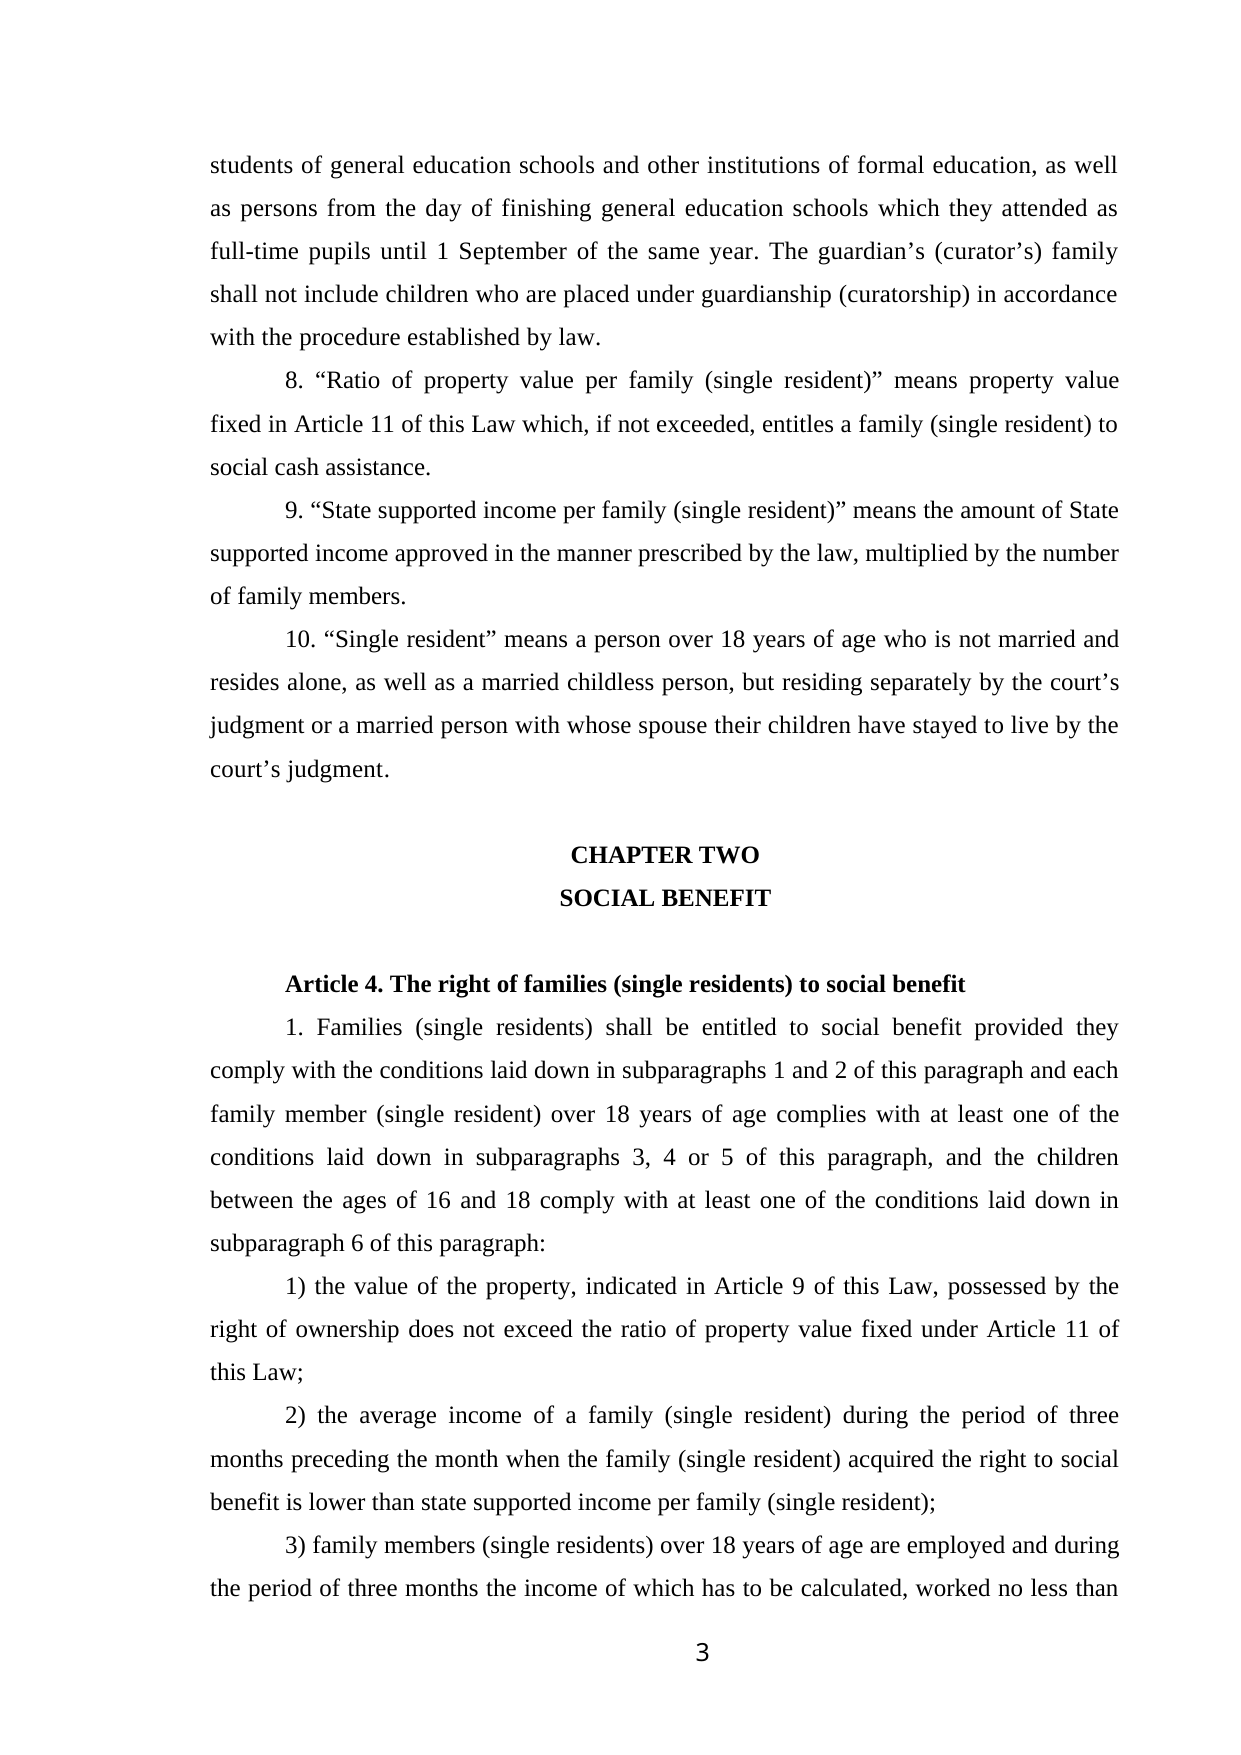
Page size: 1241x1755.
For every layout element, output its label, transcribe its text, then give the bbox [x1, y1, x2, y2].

text 1) the value of the property, indicated in Article 9 of this Law, possessed by the right of ownership does not exceed the ratio of property value fixed under Article 11 of this Law; [210, 1271, 1120, 1386]
text 3) family members (single residents) over 18 years of age are employed and during the period of three months the income of which has to be calculated, worked no less than [210, 1530, 1120, 1602]
text SOCIAL BENEFIT [210, 883, 1120, 912]
text 8. “Ratio of property value per family (single resident)” means property value fixed in Article 11 of this Law which, if not exceeded, entitles a family (single resident) to social cash assistance. [210, 366, 1120, 481]
text 1. Families (single residents) shall be entitled to social benefit provided they comply with the conditions laid down in subparagraphs 1 and 2 of this paragraph and each family member (single resident) over 18 years of age complies with at least one of the conditions laid down in subparagraphs 3, 4 or 5 of this paragraph, and the children between the ages of 16 and 18 comply with at least one of the conditions laid down in subparagraph 6 of this paragraph: [210, 1012, 1120, 1257]
text students of general education schools and other institutions of formal education, as well as persons from the day of finishing general education schools which they attended as full-time pupils until 1 September of the same year. The guardian’s (curator’s) family shall not include children who are placed under guardianship (curatorship) in accordance with the procedure established by law. [210, 150, 1120, 351]
text 10. “Single resident” means a person over 18 years of age who is not married and resides alone, as well as a married childless person, but residing separately by the court’s judgment or a married person with whose spouse their children have stayed to live by the court’s judgment. [210, 624, 1120, 782]
text 2) the average income of a family (single resident) during the period of three months preceding the month when the family (single resident) acquired the right to social benefit is lower than state supported income per family (single resident); [210, 1401, 1120, 1516]
text 9. “State supported income per family (single resident)” means the amount of State supported income approved in the manner prescribed by the law, multiplied by the number of family members. [210, 495, 1120, 610]
text CHAPTER TWO [210, 840, 1120, 869]
text Article 4. The right of families (single residents) to social benefit [210, 969, 1120, 998]
